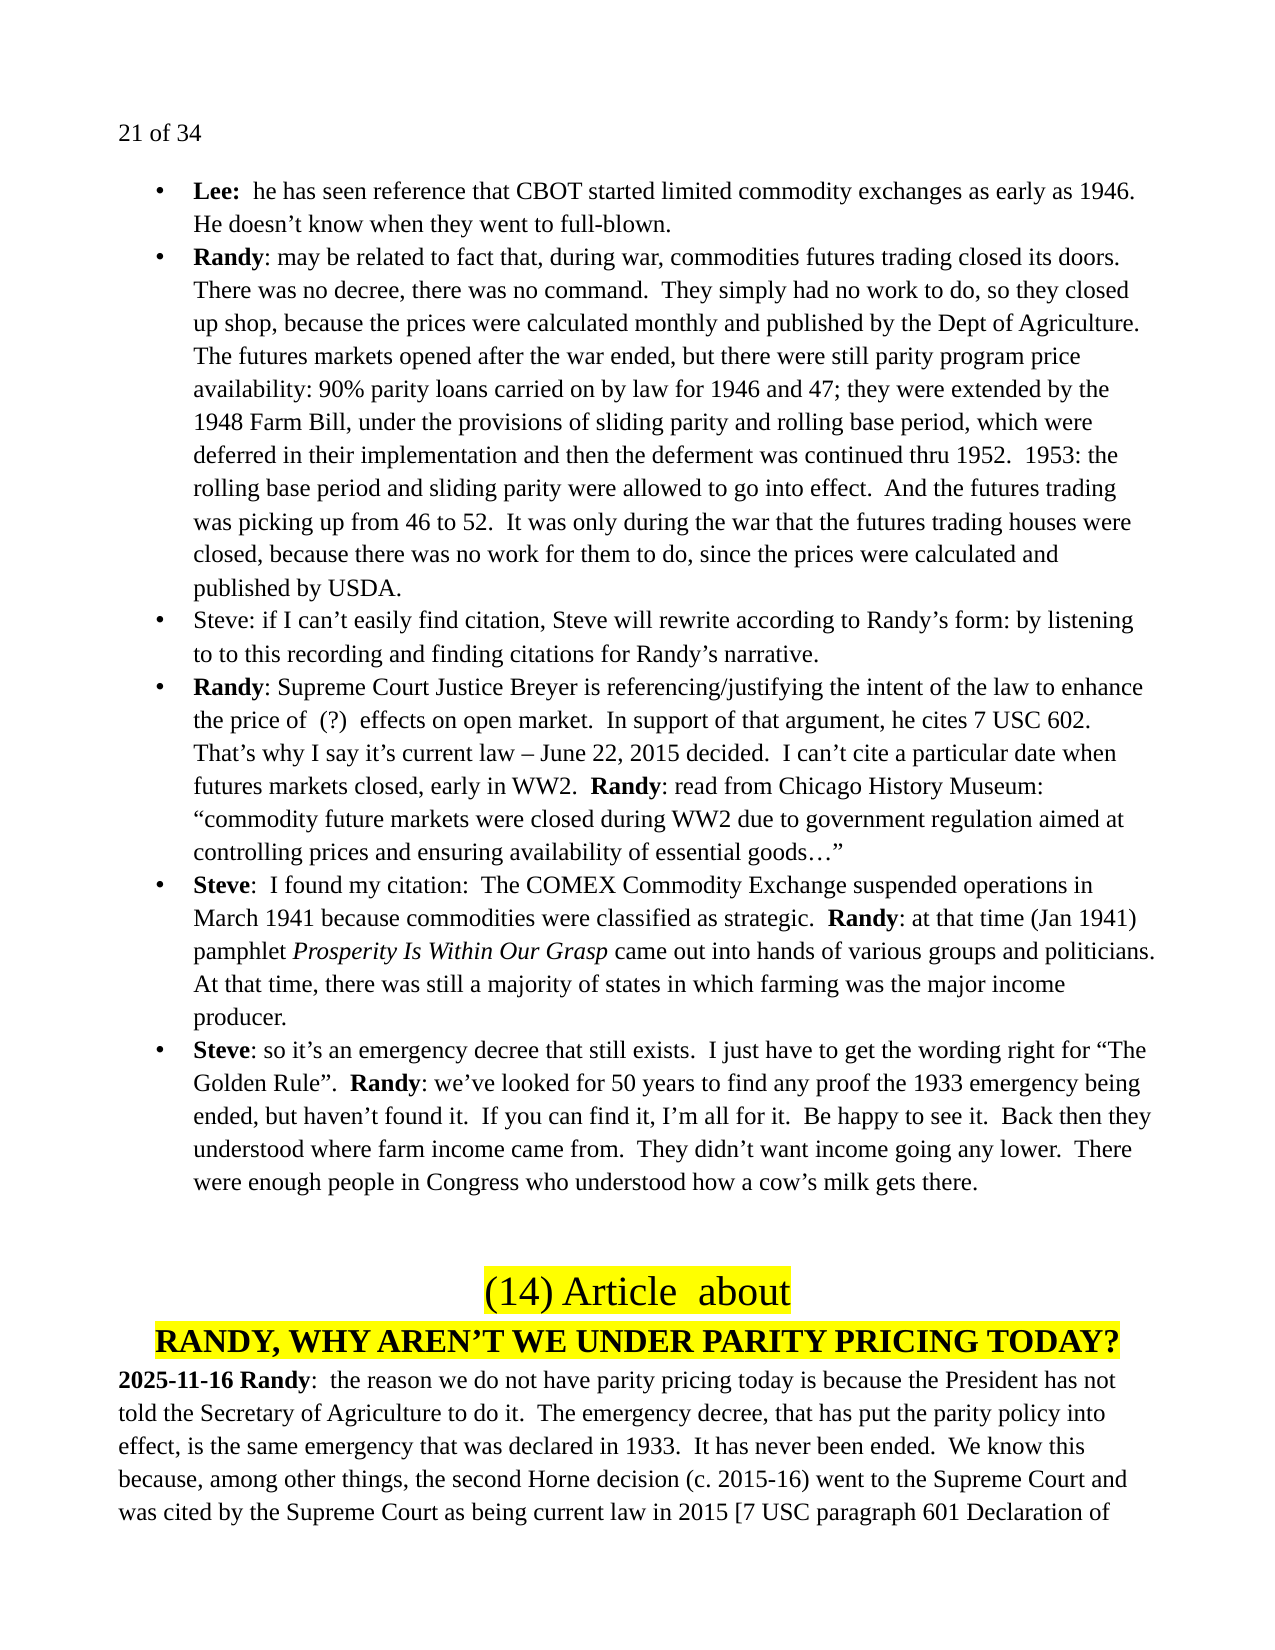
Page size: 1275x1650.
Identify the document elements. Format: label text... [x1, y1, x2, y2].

text RANDY, WHY AREN’T WE UNDER PARITY PRICING TODAY? [118, 1321, 1157, 1359]
list Randy: may be related to fact that, during war, commodities futures trading closed its doors. There was no decree, there was no command. They simply had no work to do, so they closed up shop, because the prices were calculated monthly and published by the Dept of Agriculture. The futures markets opened after the war ended, but there were still parity program price availability: 90% parity loans carried on by law for 1946 and 47; they were extended by the 1948 Farm Bill, under the provisions of sliding parity and rolling base period, which were deferred in their implementation and then the deferment was continued thru 1952. 1953: the rolling base period and sliding parity were allowed to go into effect. And the futures trading was picking up from 46 to 52. It was only during the war that the futures trading houses were closed, because there was no work for them to do, since the prices were calculated and published by USDA. [156, 242, 1157, 601]
list Steve: if I can’t easily find citation, Steve will rewrite according to Randy’s form: by listening to to this recording and finding citations for Randy’s narrative. [156, 606, 1157, 667]
text (14) Article about [118, 1266, 1157, 1314]
list Steve: so it’s an emergency decree that still exists. I just have to get the wording right for “The Golden Rule”. Randy: we’ve looked for 50 years to find any proof the 1933 emergency being ended, but haven’t found it. If you can find it, I’m all for it. Be happy to see it. Back then they understood where farm income came from. They didn’t want income going any lower. There were enough people in Congress who understood how a cow’s milk gets there. [156, 1035, 1157, 1196]
list Randy: Supreme Court Justice Breyer is referencing/justifying the intent of the law to enhance the price of (?) effects on open market. In support of that argument, he cites 7 USC 602. That’s why I say it’s current law – June 22, 2015 decided. I can’t cite a particular date when futures markets closed, early in WW2. Randy: read from Chicago History Museum: “commodity future markets were closed during WW2 due to government regulation aimed at controlling prices and ensuring availability of essential goods…” [156, 672, 1157, 866]
text 2025-11-16 Randy: the reason we do not have parity pricing today is because the President has not told the Secretary of Agriculture to do it. The emergency decree, that has put the parity policy into effect, is the same emergency that was declared in 1933. It has never been ended. We know this because, among other things, the second Horne decision (c. 2015-16) went to the Supreme Court and was cited by the Supreme Court as being current law in 2015 [7 USC paragraph 601 Declaration of [118, 1365, 1157, 1526]
list Steve: I found my citation: The COMEX Commodity Exchange suspended operations in March 1941 because commodities were classified as strategic. Randy: at that time (Jan 1941) pamphlet Prosperity Is Within Our Grasp came out into hands of various groups and politicians. At that time, there was still a majority of states in which farming was the major income producer. [156, 870, 1157, 1031]
list Lee: he has seen reference that CBOT started limited commodity exchanges as early as 1946. He doesn’t know when they went to full-blown. [156, 176, 1157, 238]
